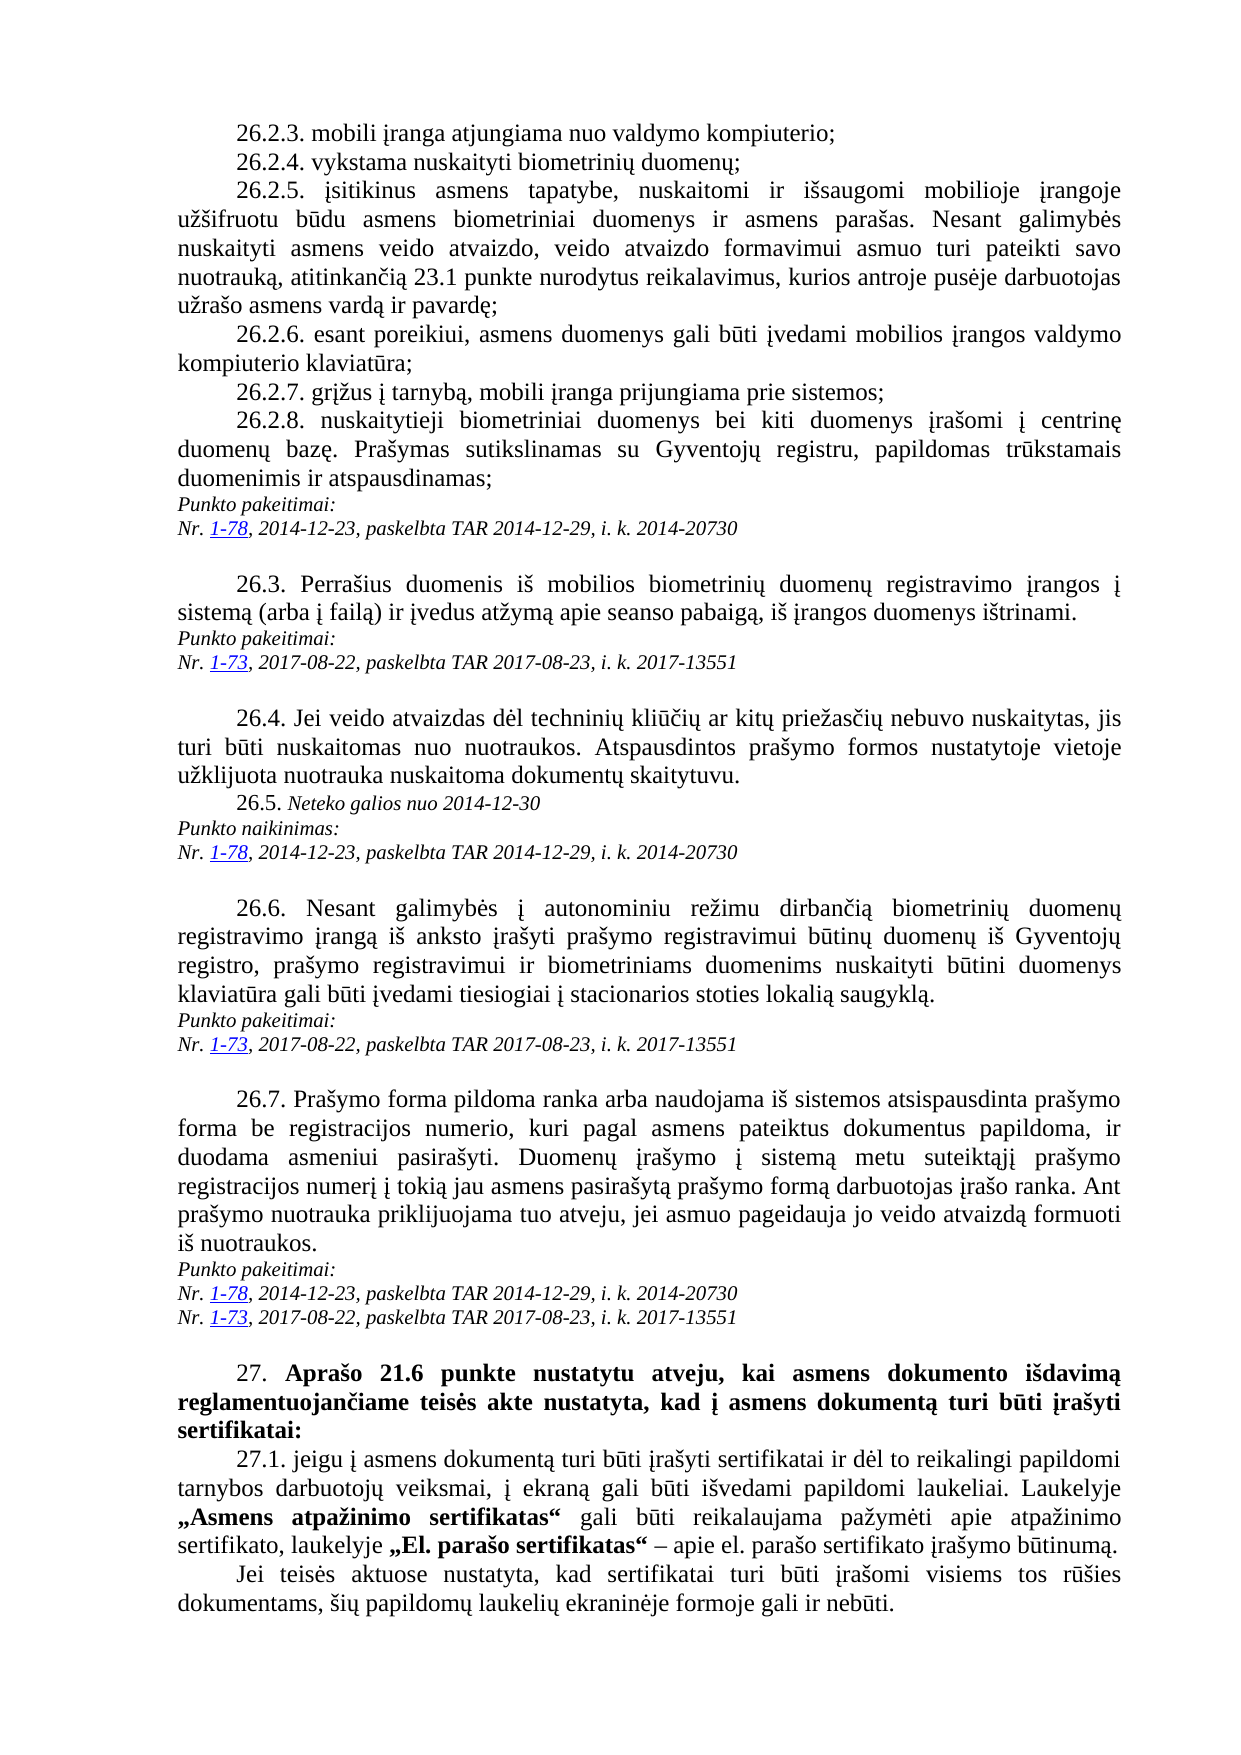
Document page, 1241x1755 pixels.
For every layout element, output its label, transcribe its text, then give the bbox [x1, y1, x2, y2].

text 26.7. Prašymo forma pildoma ranka arba naudojama iš sistemos atsispausdinta prašymo forma be registracijos numerio, kuri pagal asmens pateiktus dokumentus papildoma, ir duodama asmeniui pasirašyti. Duomenų įrašymo į sistemą metu suteiktąjį prašymo registracijos numerį į tokią jau asmens pasirašytą prašymo formą darbuotojas įrašo ranka. Ant prašymo nuotrauka priklijuojama tuo atveju, jei asmuo pageidauja jo veido atvaizdą formuoti iš nuotraukos. [177, 1084, 1122, 1257]
text 27. Aprašo 21.6 punkte nustatytu atveju, kai asmens dokumento išdavimą reglamentuojančiame teisės akte nustatyta, kad į asmens dokumentą turi būti įrašyti sertifikatai: [177, 1358, 1122, 1444]
text Nr. 1-78, 2014-12-23, paskelbta TAR 2014-12-29, i. k. 2014-20730 [177, 1281, 1122, 1305]
text 26.2.6. esant poreikiui, asmens duomenys gali būti įvedami mobilios įrangos valdymo kompiuterio klaviatūra; [177, 319, 1122, 377]
text Nr. 1-73, 2017-08-22, paskelbta TAR 2017-08-23, i. k. 2017-13551 [177, 650, 1122, 674]
text 26.4. Jei veido atvaizdas dėl techninių kliūčių ar kitų priežasčių nebuvo nuskaitytas, jis turi būti nuskaitomas nuo nuotraukos. Atspausdintos prašymo formos nustatytoje vietoje užklijuota nuotrauka nuskaitoma dokumentų skaitytuvu. [177, 703, 1122, 789]
text Punkto pakeitimai: [177, 626, 1122, 650]
text Punkto pakeitimai: [177, 1257, 1122, 1281]
text Nr. 1-73, 2017-08-22, paskelbta TAR 2017-08-23, i. k. 2017-13551 [177, 1032, 1122, 1056]
text 26.2.5. įsitikinus asmens tapatybe, nuskaitomi ir išsaugomi mobilioje įrangoje užšifruotu būdu asmens biometriniai duomenys ir asmens parašas. Nesant galimybės nuskaityti asmens veido atvaizdo, veido atvaizdo formavimui asmuo turi pateikti savo nuotrauką, atitinkančią 23.1 punkte nurodytus reikalavimus, kurios antroje pusėje darbuotojas užrašo asmens vardą ir pavardę; [177, 176, 1122, 319]
text 26.2.8. nuskaitytieji biometriniai duomenys bei kiti duomenys įrašomi į centrinę duomenų bazę. Prašymas sutikslinamas su Gyventojų registru, papildomas trūkstamais duomenimis ir atspausdinamas; [177, 406, 1122, 492]
text Nr. 1-78, 2014-12-23, paskelbta TAR 2014-12-29, i. k. 2014-20730 [177, 516, 1122, 540]
text 26.5. Neteko galios nuo 2014-12-30 [177, 789, 1122, 816]
text Nr. 1-73, 2017-08-22, paskelbta TAR 2017-08-23, i. k. 2017-13551 [177, 1305, 1122, 1329]
text 27.1. jeigu į asmens dokumentą turi būti įrašyti sertifikatai ir dėl to reikalingi papildomi tarnybos darbuotojų veiksmai, į ekraną gali būti išvedami papildomi laukeliai. Laukelyje „Asmens atpažinimo sertifikatas“ gali būti reikalaujama pažymėti apie atpažinimo sertifikato, laukelyje „El. parašo sertifikatas“ – apie el. parašo sertifikato įrašymo būtinumą. [177, 1444, 1122, 1559]
text 26.3. Perrašius duomenis iš mobilios biometrinių duomenų registravimo įrangos į sistemą (arba į failą) ir įvedus atžymą apie seanso pabaigą, iš įrangos duomenys ištrinami. [177, 569, 1122, 626]
text 26.6. Nesant galimybės į autonominiu režimu dirbančią biometrinių duomenų registravimo įrangą iš anksto įrašyti prašymo registravimui būtinų duomenų iš Gyventojų registro, prašymo registravimui ir biometriniams duomenims nuskaityti būtini duomenys klaviatūra gali būti įvedami tiesiogiai į stacionarios stoties lokalią saugyklą. [177, 893, 1122, 1008]
text Punkto pakeitimai: [177, 1008, 1122, 1032]
text 26.2.7. grįžus į tarnybą, mobili įranga prijungiama prie sistemos; [177, 377, 1122, 406]
text Punkto naikinimas: [177, 816, 1122, 840]
text Nr. 1-78, 2014-12-23, paskelbta TAR 2014-12-29, i. k. 2014-20730 [177, 840, 1122, 864]
text 26.2.4. vykstama nuskaityti biometrinių duomenų; [177, 147, 1122, 176]
text Punkto pakeitimai: [177, 492, 1122, 516]
text Jei teisės aktuose nustatyta, kad sertifikatai turi būti įrašomi visiems tos rūšies dokumentams, šių papildomų laukelių ekraninėje formoje gali ir nebūti. [177, 1559, 1122, 1617]
text 26.2.3. mobili įranga atjungiama nuo valdymo kompiuterio; [177, 118, 1122, 147]
